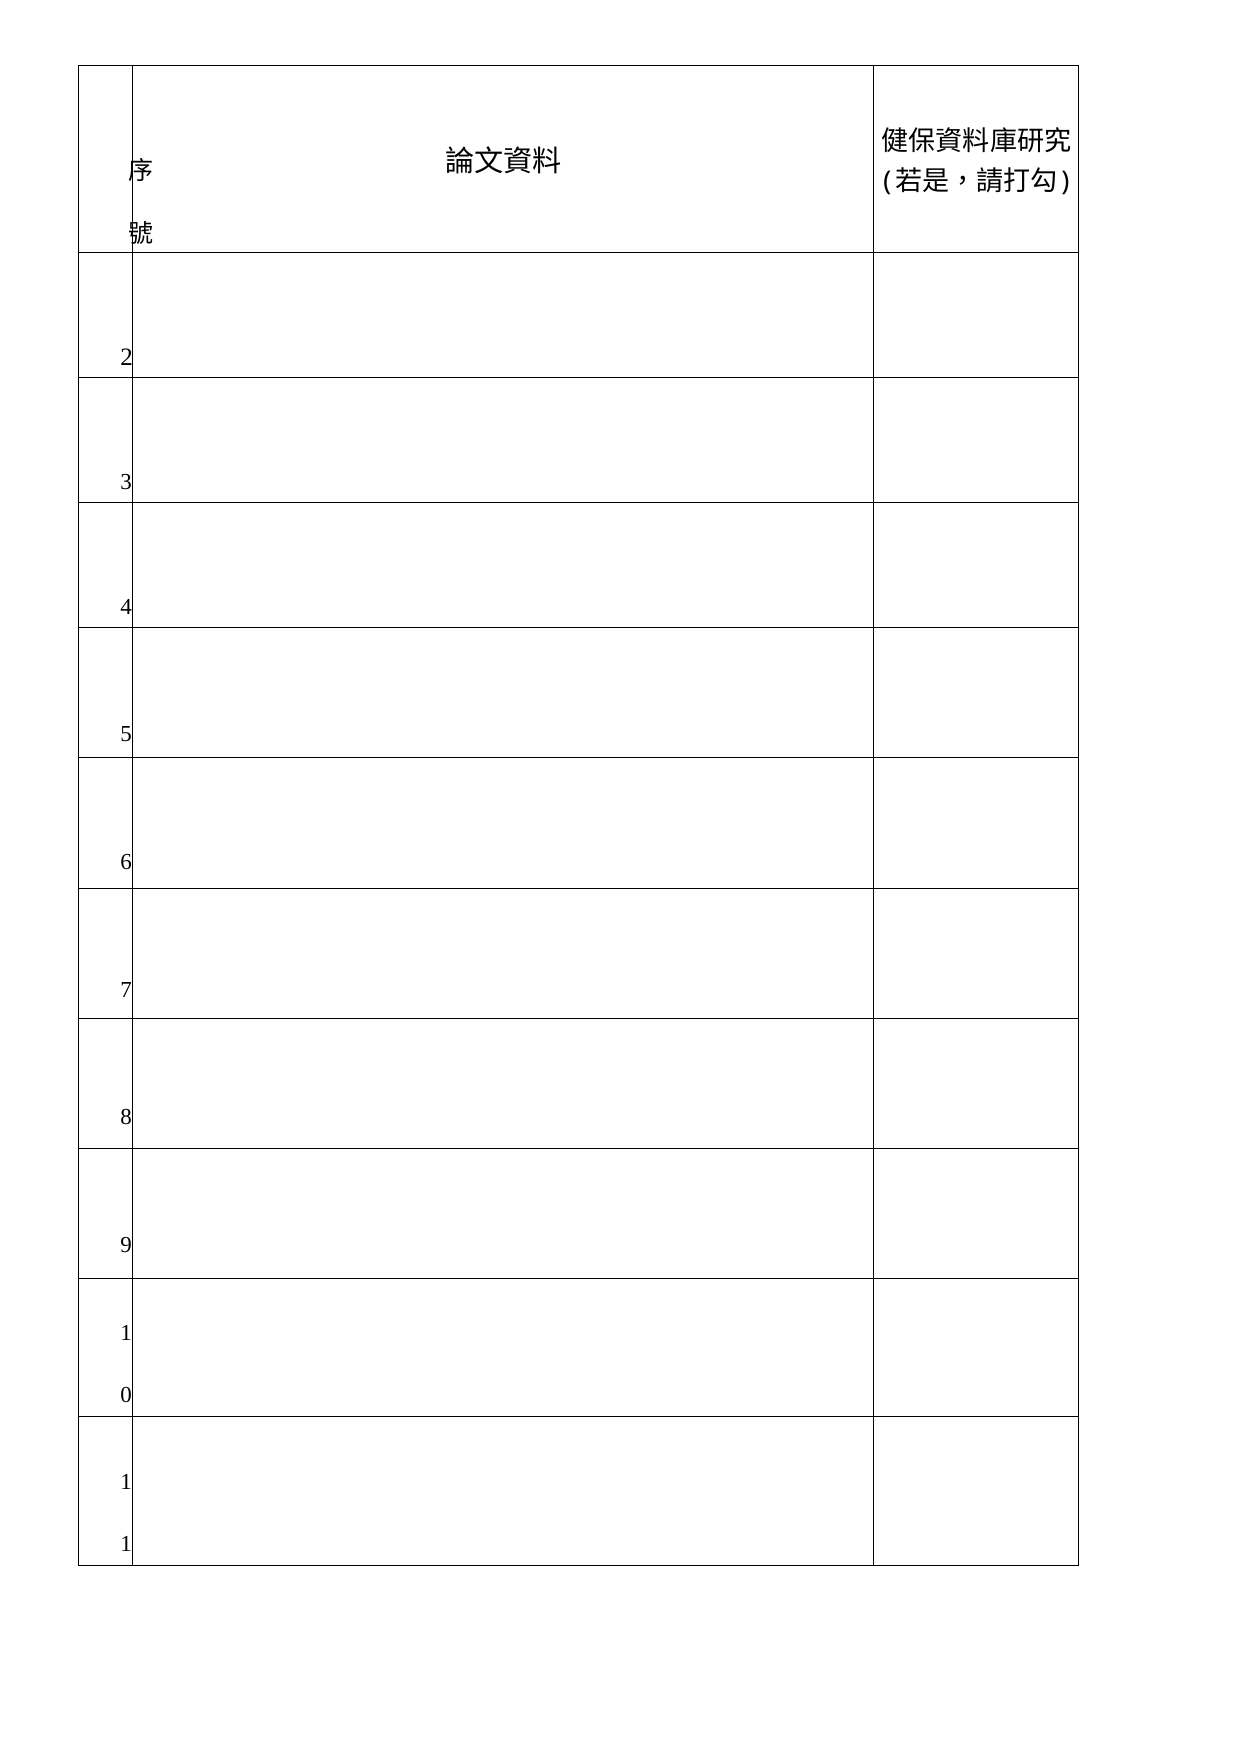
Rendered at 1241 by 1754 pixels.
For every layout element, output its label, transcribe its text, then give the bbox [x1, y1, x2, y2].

table_header 論文資料 [133, 66, 873, 252]
table_cell 11 [79, 1417, 132, 1564]
table_cell [874, 889, 1078, 1018]
table_cell [874, 628, 1078, 757]
table_cell [874, 1279, 1078, 1416]
table_cell [133, 889, 873, 1018]
table_cell 10 [79, 1279, 132, 1416]
table_cell [874, 1417, 1078, 1564]
table_cell [133, 1149, 873, 1278]
table_header 健保資料庫研究 (若是，請打勾) [874, 66, 1078, 252]
table_cell [874, 378, 1078, 502]
table_cell 9 [79, 1149, 132, 1278]
table_cell [874, 503, 1078, 627]
table_cell 7 [79, 889, 132, 1018]
table_cell 2 [79, 253, 132, 377]
table_cell [133, 1417, 873, 1564]
table_cell 5 [79, 628, 132, 757]
table_cell 6 [79, 758, 132, 887]
table_cell [133, 378, 873, 502]
table_cell [133, 503, 873, 627]
table_cell [874, 1149, 1078, 1278]
table_cell 8 [79, 1019, 132, 1148]
table_cell [874, 1019, 1078, 1148]
table_cell [133, 253, 873, 377]
table_cell [874, 253, 1078, 377]
table_cell [133, 1019, 873, 1148]
table_header 序號 [79, 66, 132, 252]
table_cell 3 [79, 378, 132, 502]
table_cell [133, 1279, 873, 1416]
table_cell [133, 758, 873, 887]
table_cell [874, 758, 1078, 887]
table_cell [133, 628, 873, 757]
table_cell 4 [79, 503, 132, 627]
